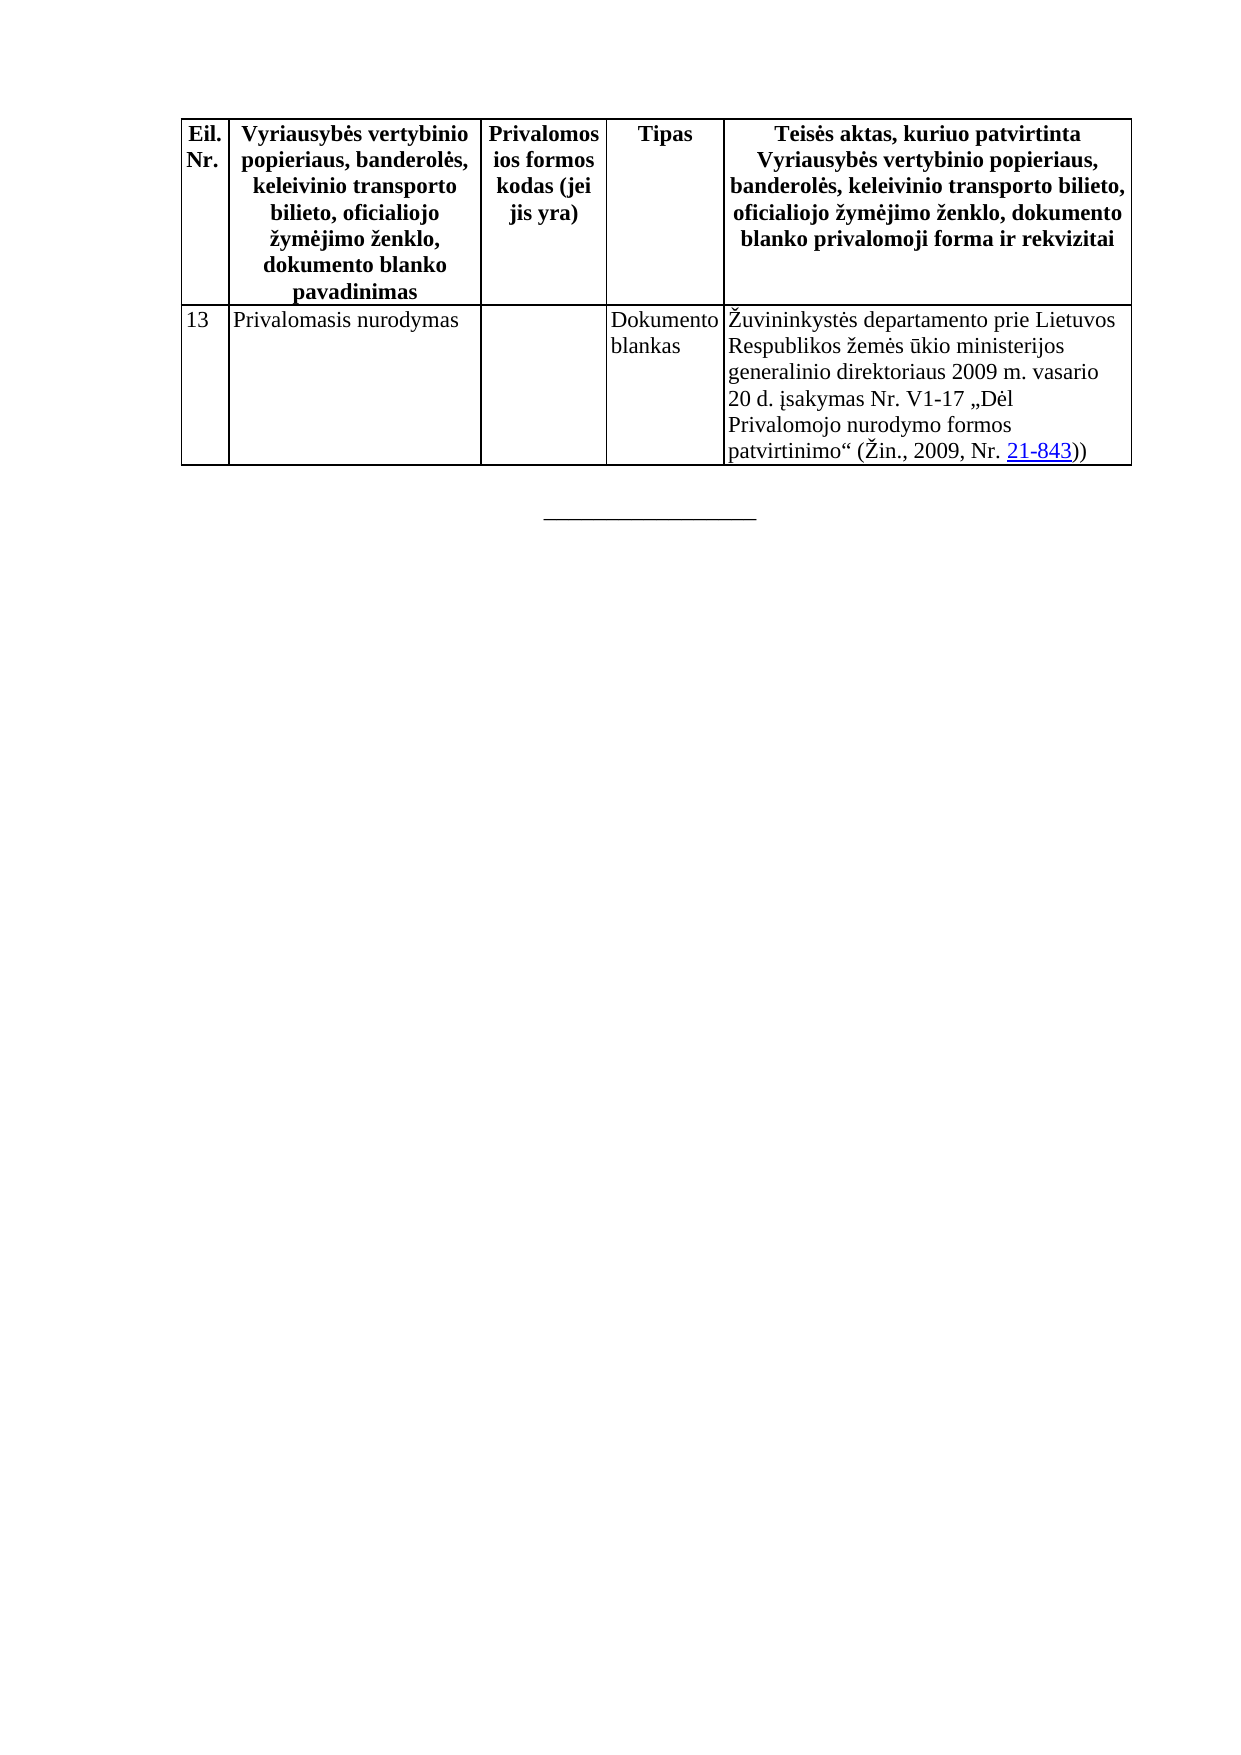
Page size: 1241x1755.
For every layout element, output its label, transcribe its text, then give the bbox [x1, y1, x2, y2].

table_cell Žuvininkystės departamento prie Lietuvos Respublikos žemės ūkio ministerijos generalinio direktoriaus 2009 m. vasario 20 d. įsakymas Nr. V1-17 „Dėl Privalomojo nurodymo formos patvirtinimo“ (Žin., 2009, Nr. 21-843)) [725, 306, 1131, 464]
table_header Teisės aktas, kuriuo patvirtinta Vyriausybės vertybinio popieriaus, banderolės, keleivinio transporto bilieto, oficialiojo žymėjimo ženklo, dokumento blanko privalomoji forma ir rekvizitai [725, 120, 1131, 304]
table_header Privalomosios formos kodas (jei jis yra) [482, 120, 606, 304]
table_header Vyriausybės vertybinio popieriaus, banderolės, keleivinio transporto bilieto, oficialiojo žymėjimo ženklo, dokumento blanko pavadinimas [230, 120, 480, 304]
text _________________ [177, 494, 1122, 523]
table_cell Dokumento blankas [607, 306, 723, 464]
table_cell 13 [182, 306, 228, 464]
table_header Tipas [607, 120, 723, 304]
table_cell [482, 306, 606, 464]
table_header Eil. Nr. [182, 120, 228, 304]
table_cell Privalomasis nurodymas [230, 306, 480, 464]
